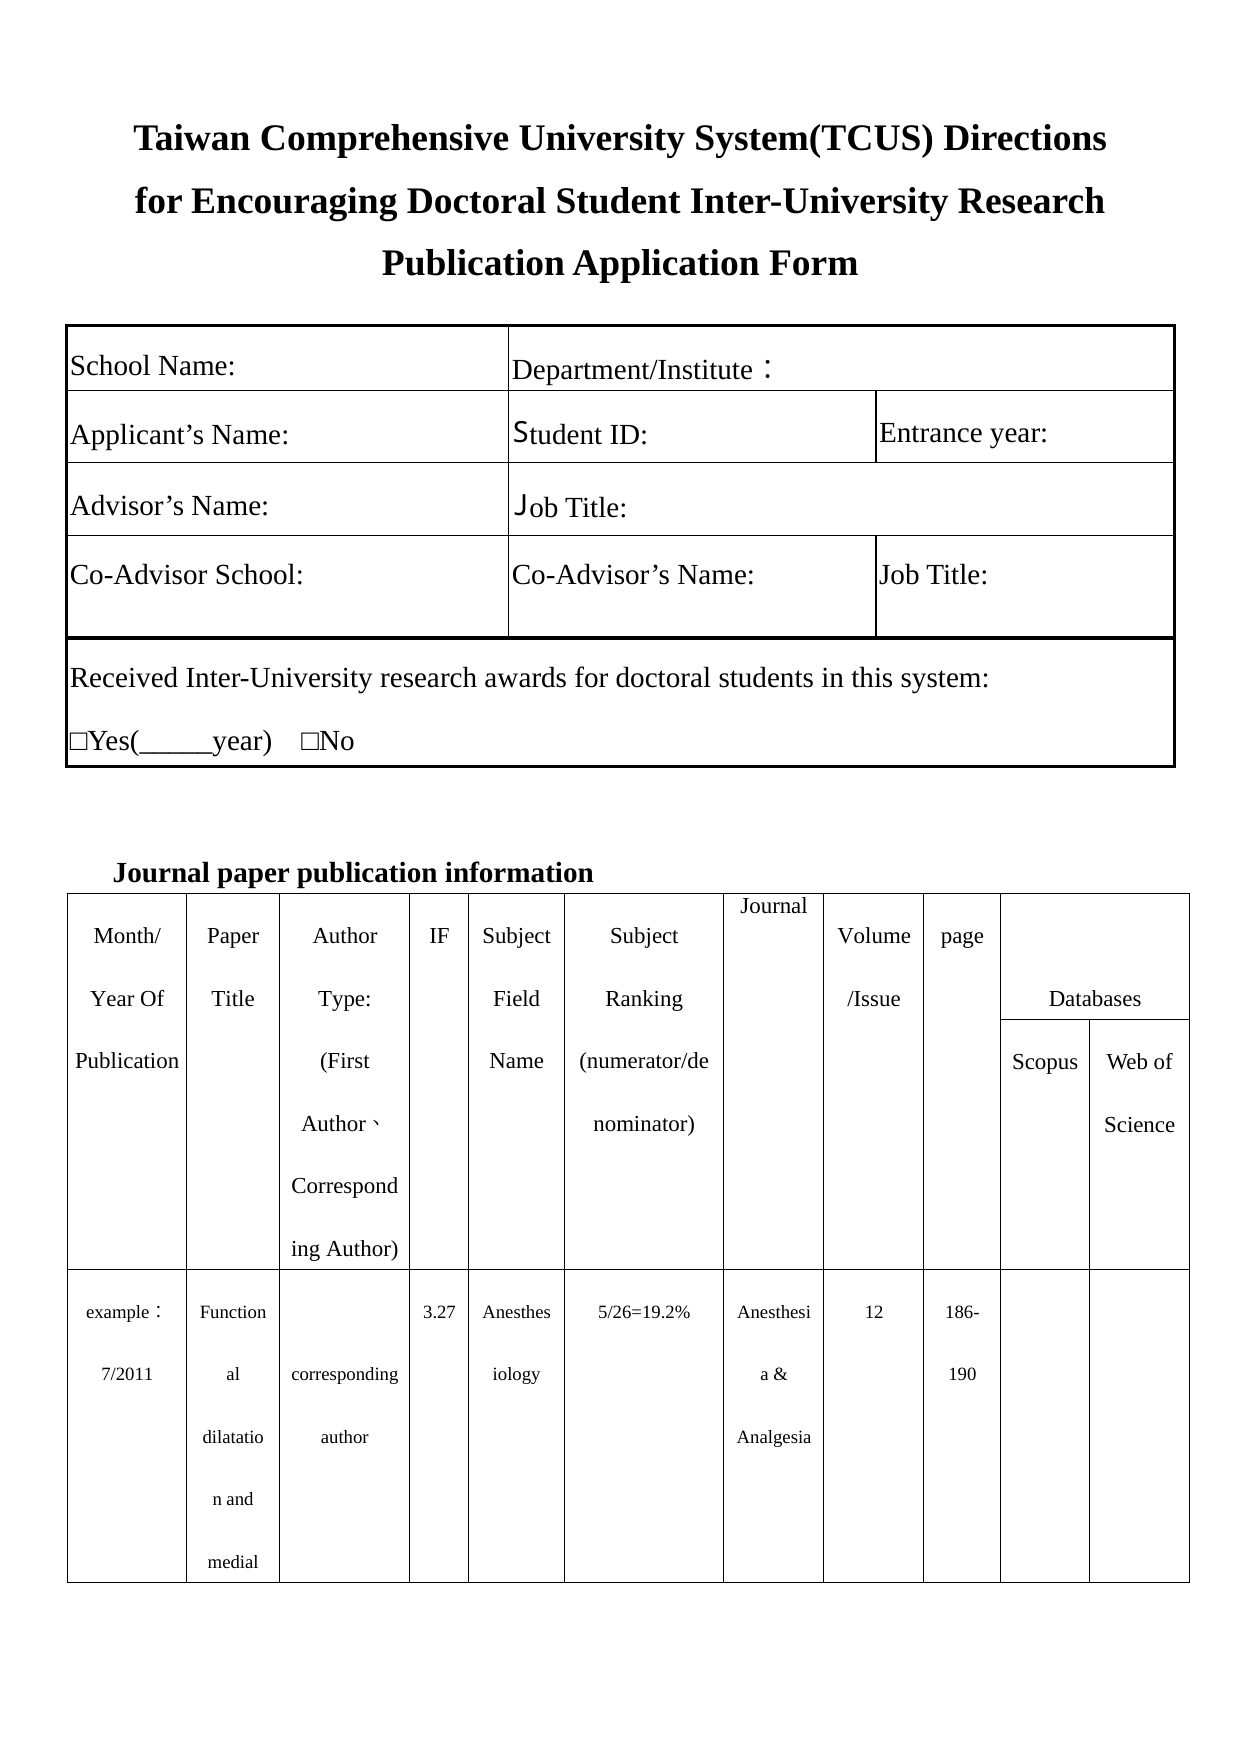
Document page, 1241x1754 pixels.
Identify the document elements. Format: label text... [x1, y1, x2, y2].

table_cell Anesthesiology [469, 1270, 564, 1582]
text Taiwan Comprehensive University System(TCUS) Directions for Encouraging Doctoral Student Inter-University Research Publication Application Form [112, 95, 1128, 283]
table_cell [1090, 1270, 1189, 1582]
table_header IF [410, 894, 468, 1269]
table_cell 3.27 [410, 1270, 468, 1582]
table_cell Applicant’s Name: [68, 391, 508, 462]
table_cell corresponding author [280, 1270, 409, 1582]
table_cell Co-Advisor School: [68, 536, 508, 636]
table_cell 5/26=19.2% [565, 1270, 723, 1582]
table_header  Databases [1001, 894, 1189, 1019]
table_cell [1001, 1270, 1089, 1582]
table_cell Web of Science [1090, 1020, 1189, 1269]
table_header Department/Institute： [509, 327, 1173, 389]
table_header Subject Field Name [469, 894, 564, 1269]
table_header Subject Ranking (numerator/denominator) [565, 894, 723, 1269]
table_header Author Type: (First Author、 Corresponding Author) [280, 894, 409, 1269]
table_header Month/ Year Of Publication [68, 894, 186, 1269]
table_header page [924, 894, 1000, 1269]
table_header School Name: [68, 327, 508, 389]
table_cell Co-Advisor’s Name: [509, 536, 875, 636]
table_cell Job Title: [509, 463, 1173, 535]
table_cell Entrance year: [877, 391, 1173, 462]
table_cell Advisor’s Name: [68, 463, 508, 535]
table_cell Received Inter-University research awards for doctoral students in this system: □Yes(_____year) □No [68, 640, 1173, 764]
table_cell 12 [824, 1270, 923, 1582]
table_cell Job Title: [877, 536, 1173, 636]
table_header Volume/Issue [824, 894, 923, 1269]
text Journal paper publication information [112, 830, 1128, 893]
table_cell Student ID: [509, 391, 875, 462]
table_cell example： 7/2011 [68, 1270, 186, 1582]
table_cell Functional dilatation and medial [187, 1270, 279, 1582]
table_cell Anesthesia & Analgesia [724, 1270, 823, 1582]
table_cell 186-190 [924, 1270, 1000, 1582]
table_header Journal [724, 894, 823, 1269]
table_header Paper Title [187, 894, 279, 1269]
table_cell Scopus [1001, 1020, 1089, 1269]
